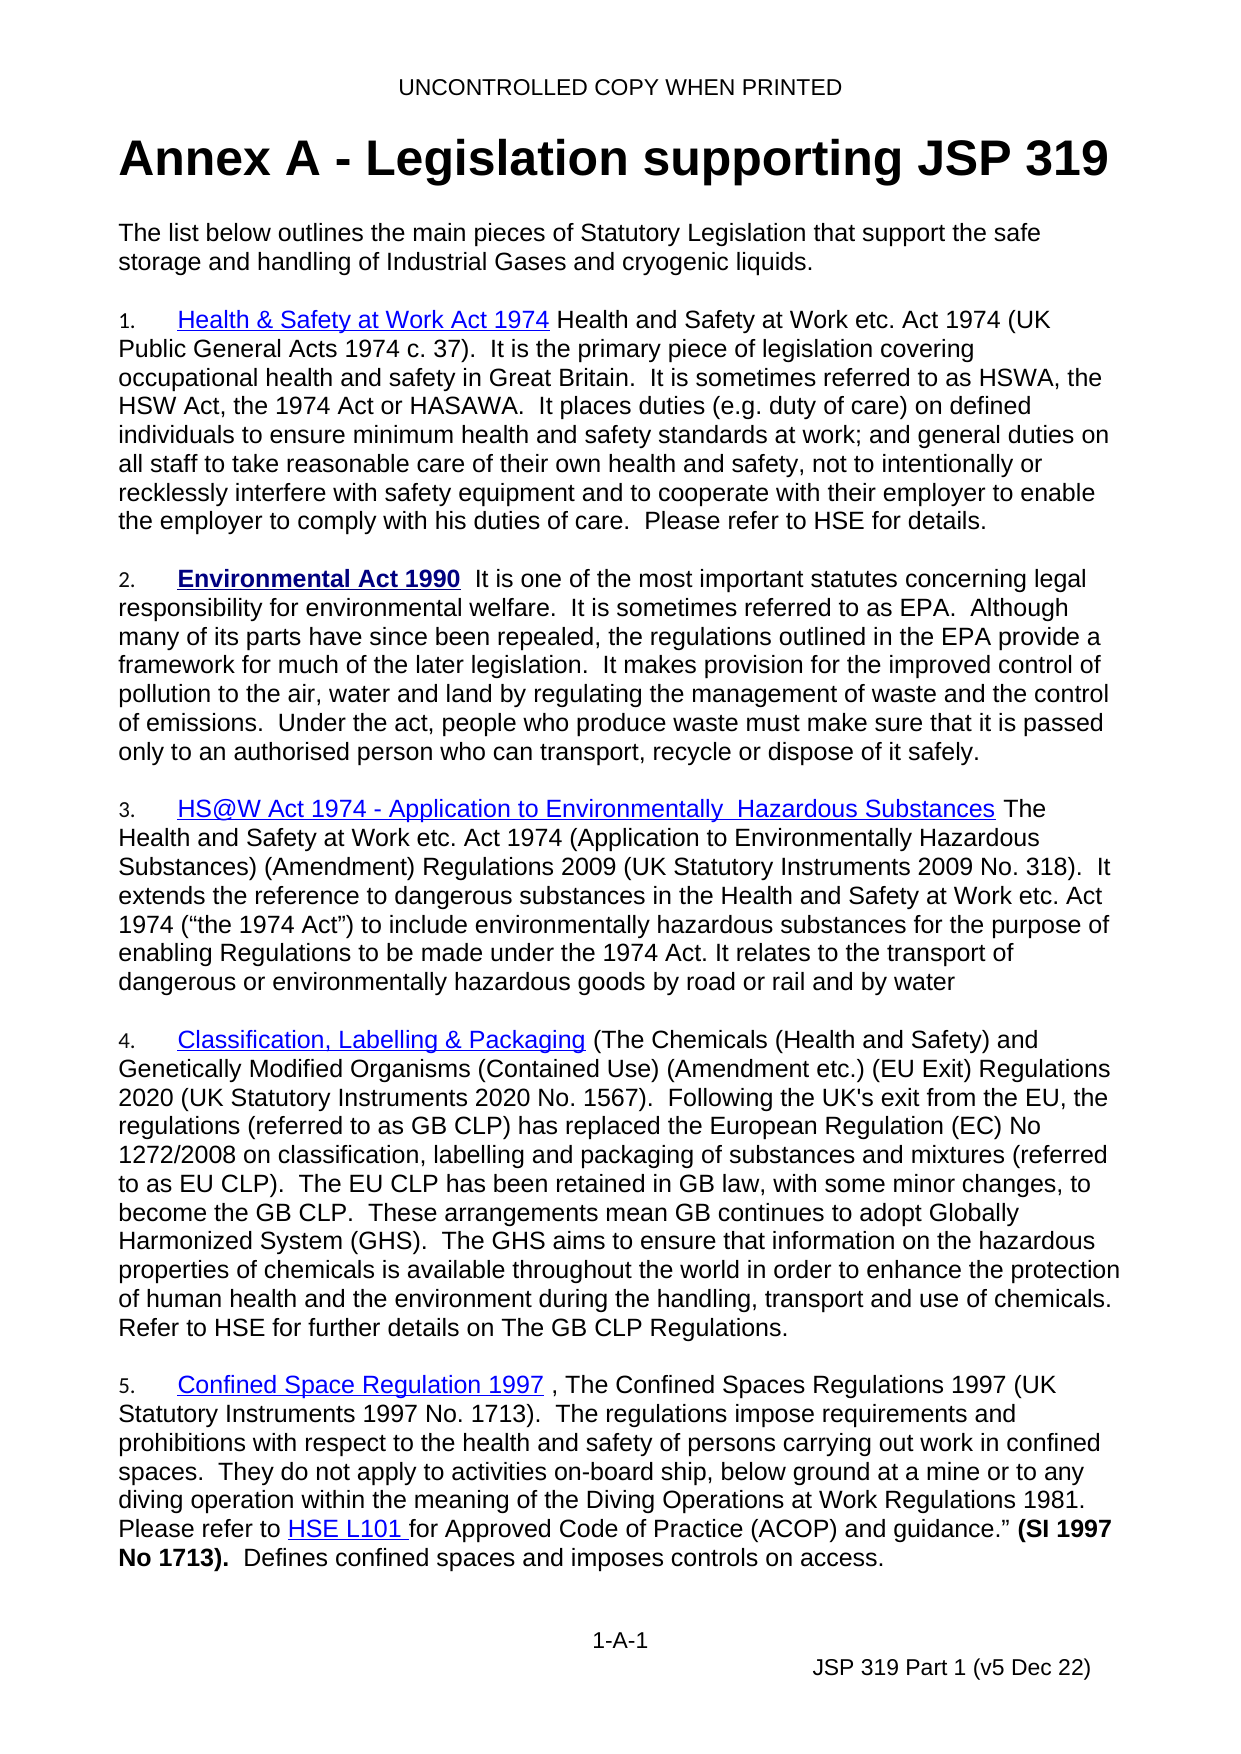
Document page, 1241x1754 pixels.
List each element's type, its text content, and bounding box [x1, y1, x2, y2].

list Classification, Labelling & Packaging (The Chemicals (Health and Safety) and Genetically Modified Organisms (Contained Use) (Amendment etc.) (EU Exit) Regulations 2020 (UK Statutory Instruments 2020 No. 1567). Following the UK's exit from the EU, the regulations (referred to as GB CLP) has replaced the European Regulation (EC) No 1272/2008 on classification, labelling and packaging of substances and mixtures (referred to as EU CLP). The EU CLP has been retained in GB law, with some minor changes, to become the GB CLP. These arrangements mean GB continues to adopt Globally Harmonized System (GHS). The GHS aims to ensure that information on the hazardous properties of chemicals is available throughout the world in order to enhance the protection of human health and the environment during the handling, transport and use of chemicals. Refer to HSE for further details on The GB CLP Regulations. [118, 1025, 1122, 1341]
subtitle Annex A - Legislation supporting JSP 319 [118, 128, 1122, 186]
list Health & Safety at Work Act 1974 Health and Safety at Work etc. Act 1974 (UK Public General Acts 1974 c. 37). It is the primary piece of legislation covering occupational health and safety in Great Britain. It is sometimes referred to as HSWA, the HSW Act, the 1974 Act or HASAWA. It places duties (e.g. duty of care) on defined individuals to ensure minimum health and safety standards at work; and general duties on all staff to take reasonable care of their own health and safety, not to intentionally or recklessly interfere with safety equipment and to cooperate with their employer to enable the employer to comply with his duties of care. Please refer to HSE for details. [118, 305, 1122, 535]
list Environmental Act 1990 It is one of the most important statutes concerning legal responsibility for environmental welfare. It is sometimes referred to as EPA. Although many of its parts have since been repealed, the regulations outlined in the EPA provide a framework for much of the later legislation. It makes provision for the improved control of pollution to the air, water and land by regulating the management of waste and the control of emissions. Under the act, people who produce waste must make sure that it is passed only to an authorised person who can transport, recycle or dispose of it safely. [118, 564, 1122, 766]
list Confined Space Regulation 1997 , The Confined Spaces Regulations 1997 (UK Statutory Instruments 1997 No. 1713). The regulations impose requirements and prohibitions with respect to the health and safety of persons carrying out work in confined spaces. They do not apply to activities on-board ship, below ground at a mine or to any diving operation within the meaning of the Diving Operations at Work Regulations 1981. Please refer to HSE L101 for Approved Code of Practice (ACOP) and guidance.” (SI 1997 No 1713). Defines confined spaces and imposes controls on access. [118, 1370, 1122, 1572]
list HS@W Act 1974 - Application to Environmentally Hazardous Substances The Health and Safety at Work etc. Act 1974 (Application to Environmentally Hazardous Substances) (Amendment) Regulations 2009 (UK Statutory Instruments 2009 No. 318). It extends the reference to dangerous substances in the Health and Safety at Work etc. Act 1974 (“the 1974 Act”) to include environmentally hazardous substances for the purpose of enabling Regulations to be made under the 1974 Act. It relates to the transport of dangerous or environmentally hazardous goods by road or rail and by water [118, 794, 1122, 996]
text The list below outlines the main pieces of Statutory Legislation that support the safe storage and handling of Industrial Gases and cryogenic liquids. [118, 218, 1122, 276]
